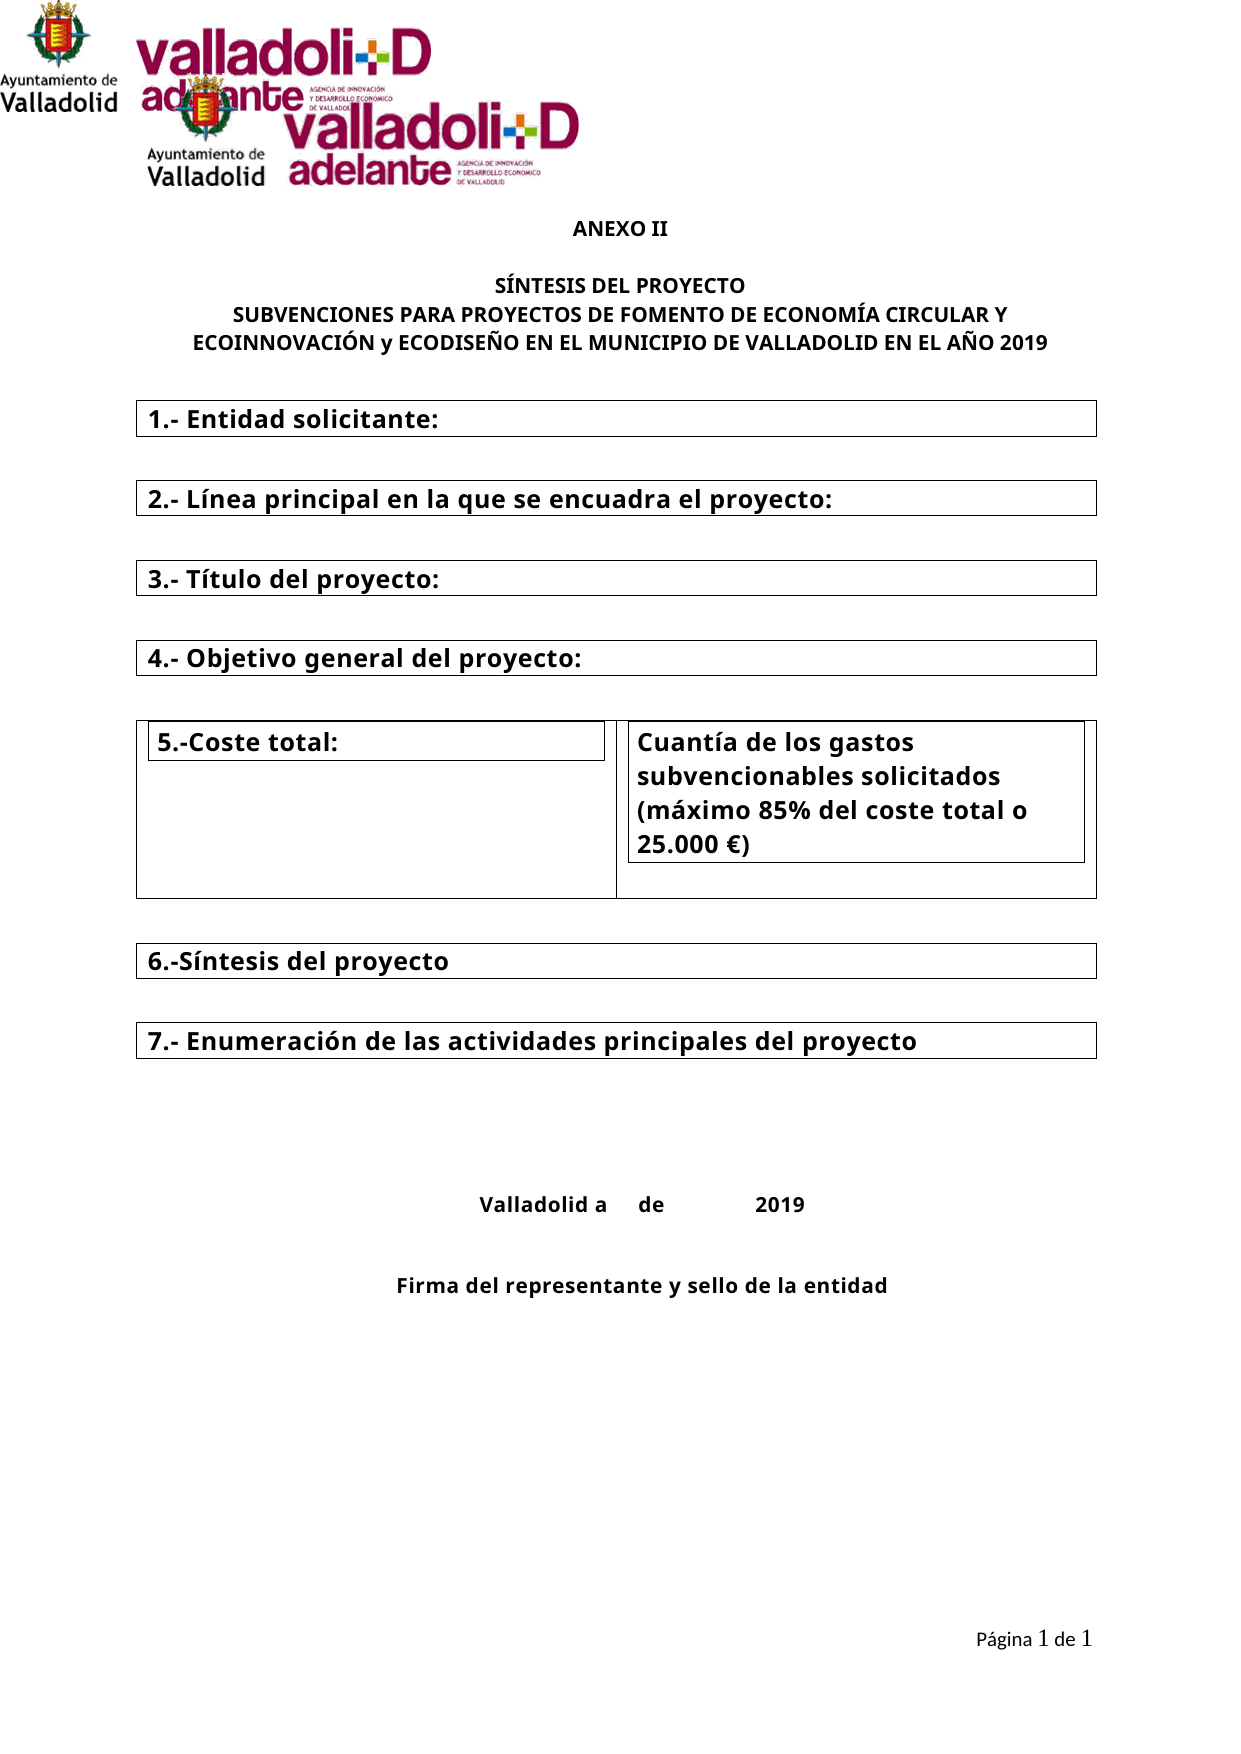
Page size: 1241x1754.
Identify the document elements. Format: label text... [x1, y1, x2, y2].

text Valladolid a de 2019 [192, 1190, 1093, 1218]
text Firma del representante y sello de la entidad [192, 1272, 1093, 1300]
subtitle SUBVENCIONES PARA PROYECTOS DE FOMENTO DE ECONOMÍA CIRCULAR Y ECOINNOVACIÓN y ECODISEÑO EN EL MUNICIPIO DE VALLADOLID EN EL AÑO 2019 [147, 300, 1093, 357]
table_header 6.-Síntesis del proyecto [137, 944, 1096, 977]
picture [0, 0, 579, 186]
text ANEXO II [148, 214, 1093, 243]
table_header 1.- Entidad solicitante: [137, 401, 1096, 436]
table_header 3.- Título del proyecto: [137, 561, 1096, 595]
table_header 5.-Coste total: [137, 721, 616, 898]
table_header 4.- Objetivo general del proyecto: [137, 641, 1096, 675]
subtitle SÍNTESIS DEL PROYECTO [147, 271, 1093, 300]
table_header Cuantía de los gastos subvencionables solicitados (máximo 85% del coste total o 25.000 €) [617, 721, 1096, 898]
table_header 7.- Enumeración de las actividades principales del proyecto [137, 1023, 1096, 1057]
table_header 2.- Línea principal en la que se encuadra el proyecto: [137, 481, 1096, 515]
